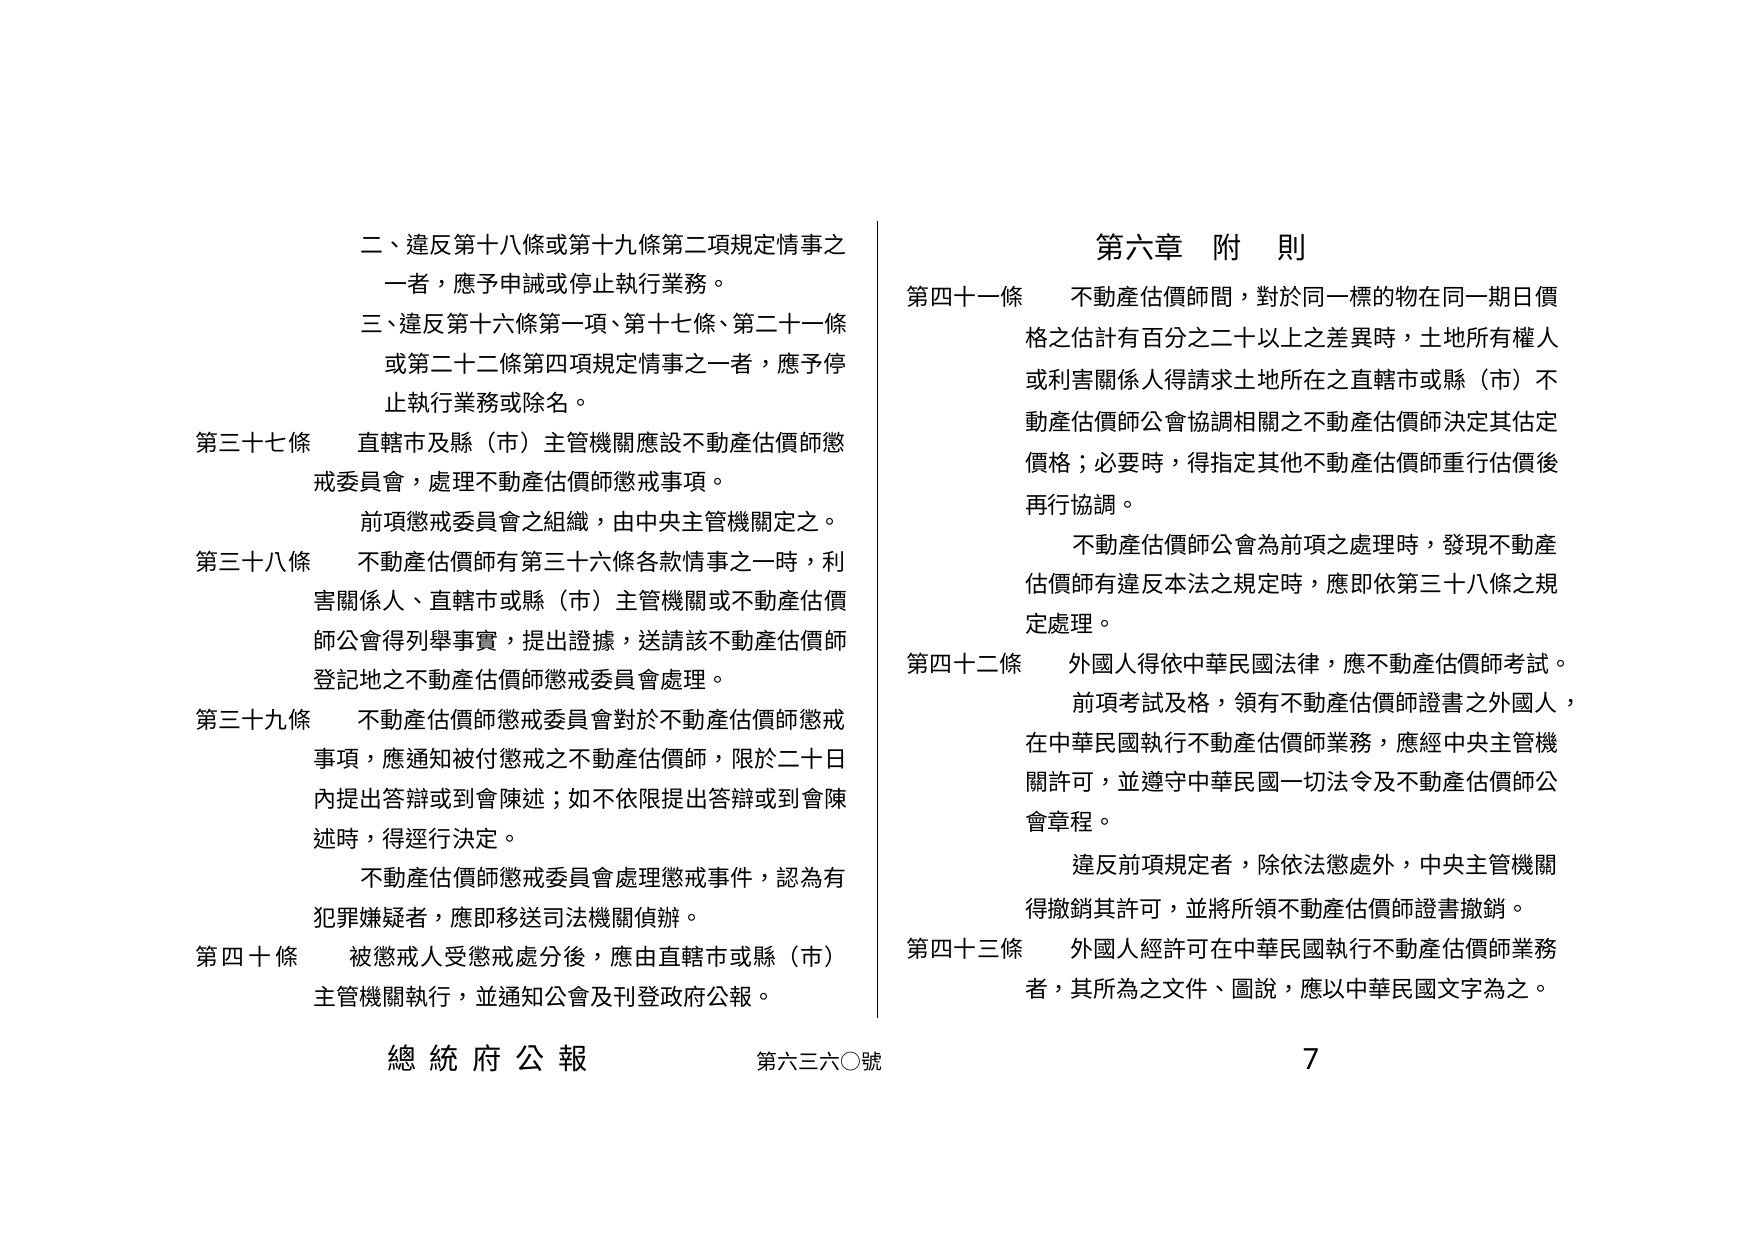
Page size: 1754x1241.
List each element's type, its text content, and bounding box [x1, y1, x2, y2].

text 第三十八條 不動產估價師有第三十六條各款情事之一時，利害關係人、直轄巿或縣（巿）主管機關或不動產估價師公會得列舉事實，提出證據，送請該不動產估價師登記地之不動產估價師懲戒委員會處理。 [195, 538, 847, 697]
text 第四十二條 外國人得依中華民國法律，應不動產估價師考試。 [907, 640, 1559, 680]
text 三、違反第十六條第一項、第十七條、第二十一條或第二十二條第四項規定情事之一者，應予停止執行業務或除名。 [360, 301, 847, 419]
text 違反前項規定者，除依法懲處外，中央主管機關得撤銷其許可，並將所領不動產估價師證書撤銷。 [1025, 838, 1559, 926]
text 不動產估價師懲戒委員會處理懲戒事件，認為有犯罪嫌疑者，應即移送司法機關偵辦。 [313, 855, 847, 934]
text 二、違反第十八條或第十九條第二項規定情事之一者，應予申誡或停止執行業務。 [360, 222, 847, 301]
text 前項考試及格，領有不動產估價師證書之外國人，在中華民國執行不動產估價師業務，應經中央主管機關許可，並遵守中華民國一切法令及不動產估價師公會章程。 [1025, 680, 1559, 838]
text 第四十條 被懲戒人受懲戒處分後，應由直轄巿或縣（巿）主管機關執行，並通知公會及刊登政府公報。 [195, 934, 847, 1013]
text 第四十三條 外國人經許可在中華民國執行不動產估價師業務者，其所為之文件、圖說，應以中華民國文字為之。 [907, 926, 1559, 1005]
text 不動產估價師公會為前項之處理時，發現不動產估價師有違反本法之規定時，應即依第三十八條之規定處理。 [1025, 522, 1559, 640]
text 第四十一條 不動產估價師間，對於同一標的物在同一期日價格之估計有百分之二十以上之差異時，土地所有權人或利害關係人得請求土地所在之直轄市或縣（市）不動產估價師公會協調相關之不動產估價師決定其估定價格；必要時，得指定其他不動產估價師重行估價後再行協調。 [907, 272, 1559, 522]
text 第三十七條 直轄巿及縣（巿）主管機關應設不動產估價師懲戒委員會，處理不動產估價師懲戒事項。 [195, 419, 847, 499]
text 第三十九條 不動產估價師懲戒委員會對於不動產估價師懲戒事項，應通知被付懲戒之不動產估價師，限於二十日內提出答辯或到會陳述；如不依限提出答辯或到會陳述時，得逕行決定。 [195, 697, 847, 855]
text 第六章 附 則 [907, 222, 1559, 267]
text 前項懲戒委員會之組織，由中央主管機關定之。 [313, 499, 847, 538]
